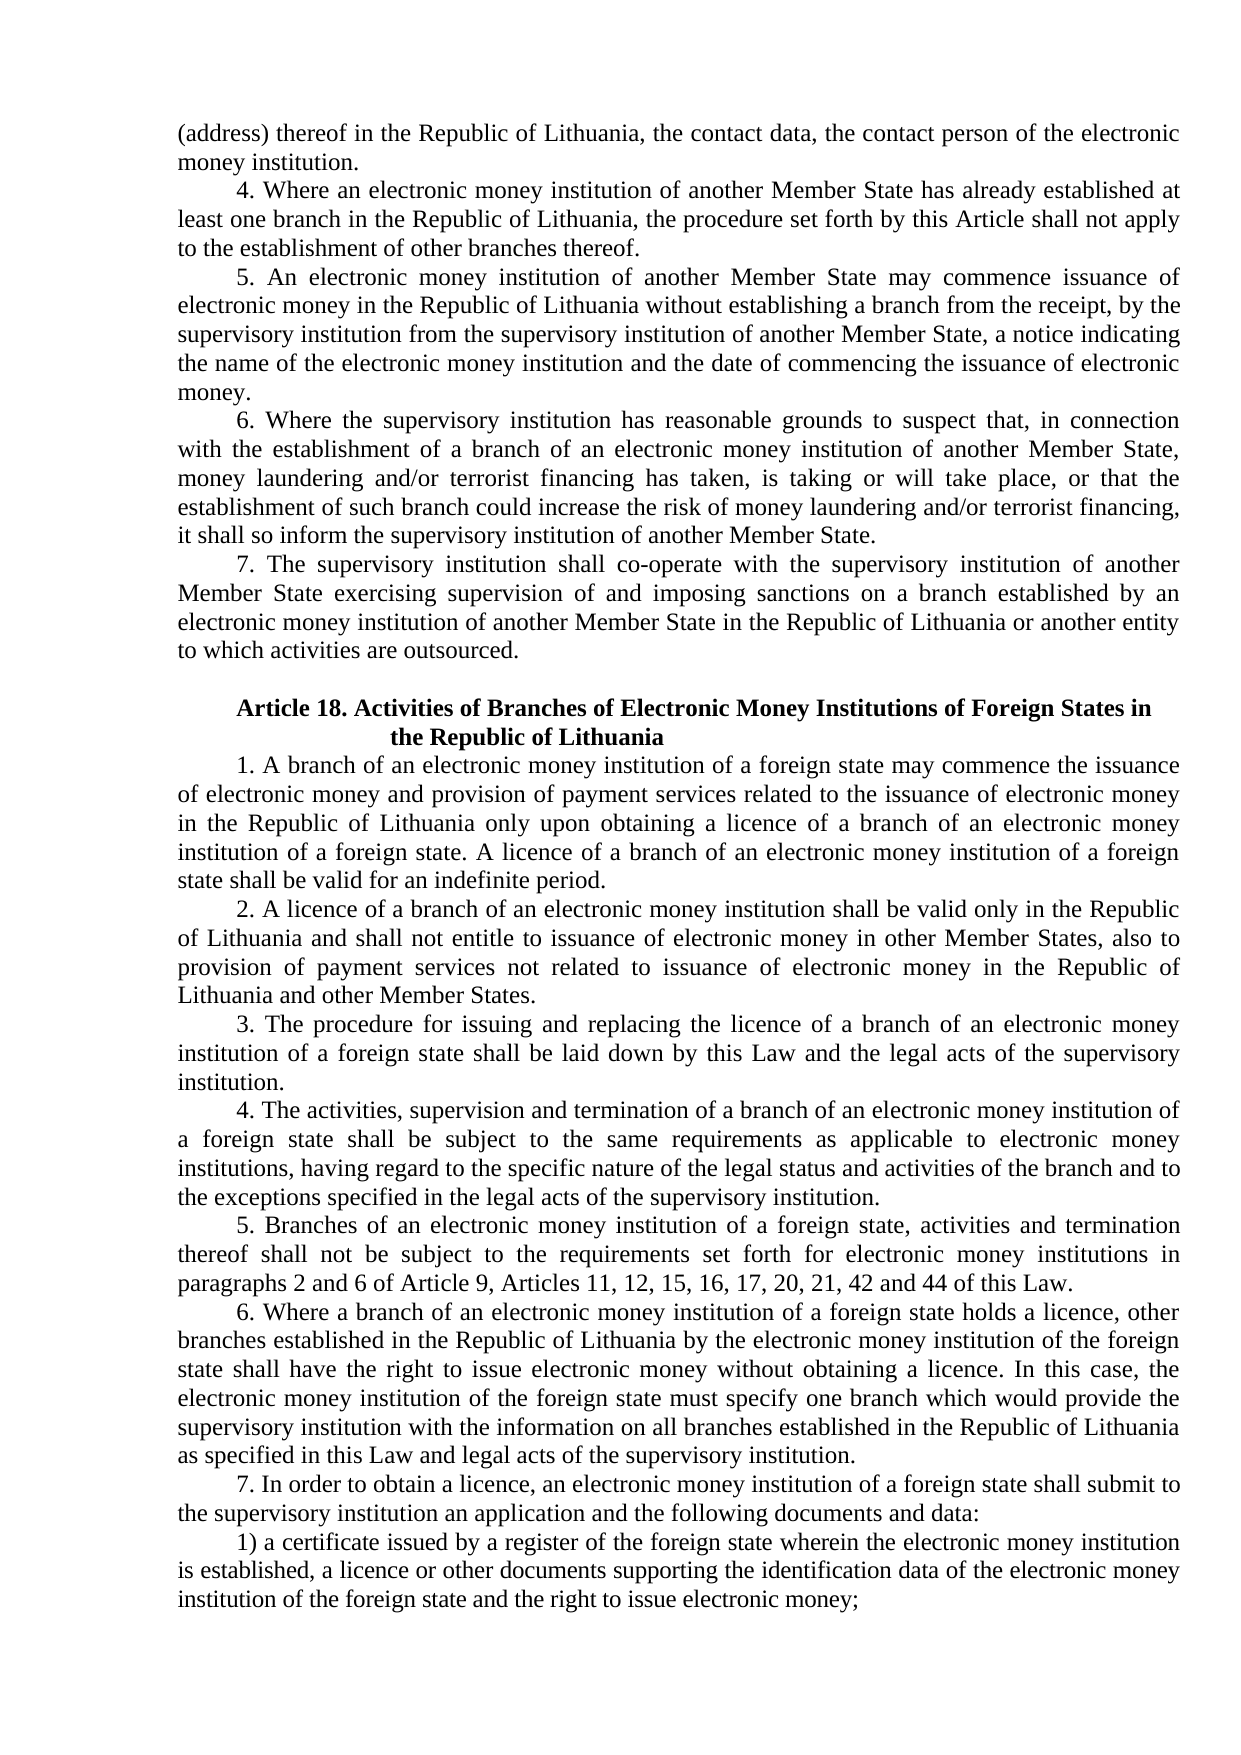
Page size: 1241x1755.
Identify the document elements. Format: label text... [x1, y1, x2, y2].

text 5. Branches of an electronic money institution of a foreign state, activities and termination thereof shall not be subject to the requirements set forth for electronic money institutions in paragraphs 2 and 6 of Article 9, Articles 11, 12, 15, 16, 17, 20, 21, 42 and 44 of this Law. [177, 1211, 1181, 1297]
text 4. Where an electronic money institution of another Member State has already established at least one branch in the Republic of Lithuania, the procedure set forth by this Article shall not apply to the establishment of other branches thereof. [177, 176, 1181, 262]
text 7. The supervisory institution shall co-operate with the supervisory institution of another Member State exercising supervision of and imposing sanctions on a branch established by an electronic money institution of another Member State in the Republic of Lithuania or another entity to which activities are outsourced. [177, 549, 1181, 664]
text Article 18. Activities of Branches of Electronic Money Institutions of Foreign States in the Republic of Lithuania [236, 693, 1181, 751]
text 1. A branch of an electronic money institution of a foreign state may commence the issuance of electronic money and provision of payment services related to the issuance of electronic money in the Republic of Lithuania only upon obtaining a licence of a branch of an electronic money institution of a foreign state. A licence of a branch of an electronic money institution of a foreign state shall be valid for an indefinite period. [177, 751, 1181, 894]
text 5. An electronic money institution of another Member State may commence issuance of electronic money in the Republic of Lithuania without establishing a branch from the receipt, by the supervisory institution from the supervisory institution of another Member State, a notice indicating the name of the electronic money institution and the date of commencing the issuance of electronic money. [177, 262, 1181, 406]
text 1) a certificate issued by a register of the foreign state wherein the electronic money institution is established, a licence or other documents supporting the identification data of the electronic money institution of the foreign state and the right to issue electronic money; [177, 1527, 1181, 1613]
text 7. In order to obtain a licence, an electronic money institution of a foreign state shall submit to the supervisory institution an application and the following documents and data: [177, 1469, 1181, 1527]
text (address) thereof in the Republic of Lithuania, the contact data, the contact person of the electronic money institution. [177, 118, 1181, 176]
text 2. A licence of a branch of an electronic money institution shall be valid only in the Republic of Lithuania and shall not entitle to issuance of electronic money in other Member States, also to provision of payment services not related to issuance of electronic money in the Republic of Lithuania and other Member States. [177, 894, 1181, 1009]
text 4. The activities, supervision and termination of a branch of an electronic money institution of a foreign state shall be subject to the same requirements as applicable to electronic money institutions, having regard to the specific nature of the legal status and activities of the branch and to the exceptions specified in the legal acts of the supervisory institution. [177, 1096, 1181, 1211]
text 3. The procedure for issuing and replacing the licence of a branch of an electronic money institution of a foreign state shall be laid down by this Law and the legal acts of the supervisory institution. [177, 1009, 1181, 1096]
text 6. Where a branch of an electronic money institution of a foreign state holds a licence, other branches established in the Republic of Lithuania by the electronic money institution of the foreign state shall have the right to issue electronic money without obtaining a licence. In this case, the electronic money institution of the foreign state must specify one branch which would provide the supervisory institution with the information on all branches established in the Republic of Lithuania as specified in this Law and legal acts of the supervisory institution. [177, 1297, 1181, 1469]
text 6. Where the supervisory institution has reasonable grounds to suspect that, in connection with the establishment of a branch of an electronic money institution of another Member State, money laundering and/or terrorist financing has taken, is taking or will take place, or that the establishment of such branch could increase the risk of money laundering and/or terrorist financing, it shall so inform the supervisory institution of another Member State. [177, 406, 1181, 549]
